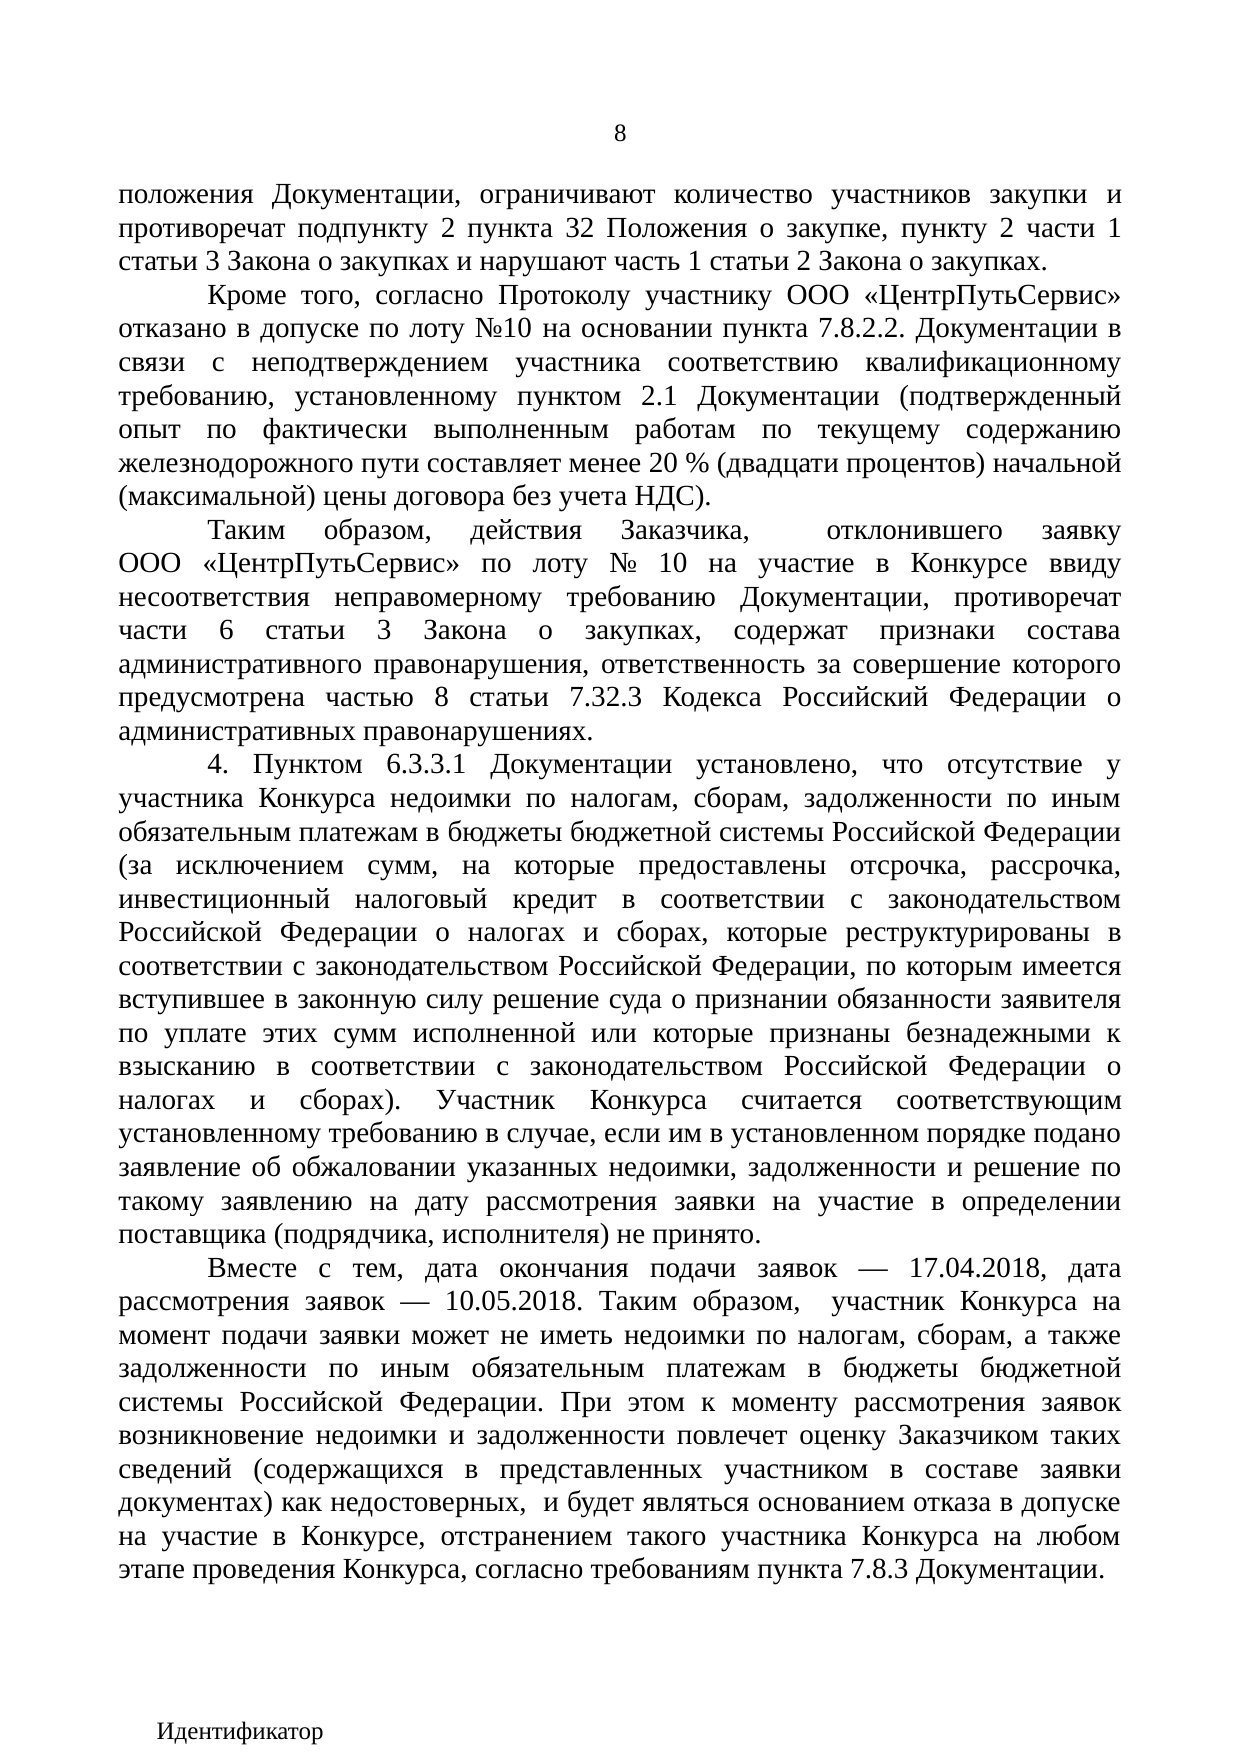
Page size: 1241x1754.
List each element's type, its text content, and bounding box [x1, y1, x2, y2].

text 4. Пунктом 6.3.3.1 Документации установлено, что отсутствие у участника Конкурса недоимки по налогам, сборам, задолженности по иным обязательным платежам в бюджеты бюджетной системы Российской Федерации (за исключением сумм, на которые предоставлены отсрочка, рассрочка, инвестиционный налоговый кредит в соответствии с законодательством Российской Федерации о налогах и сборах, которые реструктурированы в соответствии с законодательством Российской Федерации, по которым имеется вступившее в законную силу решение суда о признании обязанности заявителя по уплате этих сумм исполненной или которые признаны безнадежными к взысканию в соответствии с законодательством Российской Федерации о налогах и сборах). Участник Конкурса считается соответствующим установленному требованию в случае, если им в установленном порядке подано заявление об обжаловании указанных недоимки, задолженности и решение по такому заявлению на дату рассмотрения заявки на участие в определении поставщика (подрядчика, исполнителя) не принято. [118, 747, 1122, 1250]
text Кроме того, согласно Протоколу участнику ООО «ЦентрПутьСервис» отказано в допуске по лоту №10 на основании пункта 7.8.2.2. Документации в связи с неподтверждением участника соответствию квалификационному требованию, установленному пунктом 2.1 Документации (подтвержденный опыт по фактически выполненным работам по текущему содержанию железнодорожного пути составляет менее 20 % (двадцати процентов) начальной (максимальной) цены договора без учета НДС). [118, 277, 1122, 512]
text Таким образом, действия Заказчика, отклонившего заявку ООО «ЦентрПутьСервис» по лоту № 10 на участие в Конкурсе ввиду несоответствия неправомерному требованию Документации, противоречат части 6 статьи 3 Закона о закупках, содержат признаки состава административного правонарушения, ответственность за совершение которого предусмотрена частью 8 статьи 7.32.3 Кодекса Российский Федерации о административных правонарушениях. [118, 512, 1122, 747]
text Вместе с тем, дата окончания подачи заявок — 17.04.2018, дата рассмотрения заявок — 10.05.2018. Таким образом, участник Конкурса на момент подачи заявки может не иметь недоимки по налогам, сборам, а также задолженности по иным обязательным платежам в бюджеты бюджетной системы Российской Федерации. При этом к моменту рассмотрения заявок возникновение недоимки и задолженности повлечет оценку Заказчиком таких сведений (содержащихся в представленных участником в составе заявки документах) как недостоверных, и будет являться основанием отказа в допуске на участие в Конкурсе, отстранением такого участника Конкурса на любом этапе проведения Конкурса, согласно требованиям пункта 7.8.3 Документации. [118, 1250, 1122, 1585]
text положения Документации, ограничивают количество участников закупки и противоречат подпункту 2 пункта 32 Положения о закупке, пункту 2 части 1 статьи 3 Закона о закупках и нарушают часть 1 статьи 2 Закона о закупках. [118, 176, 1122, 277]
